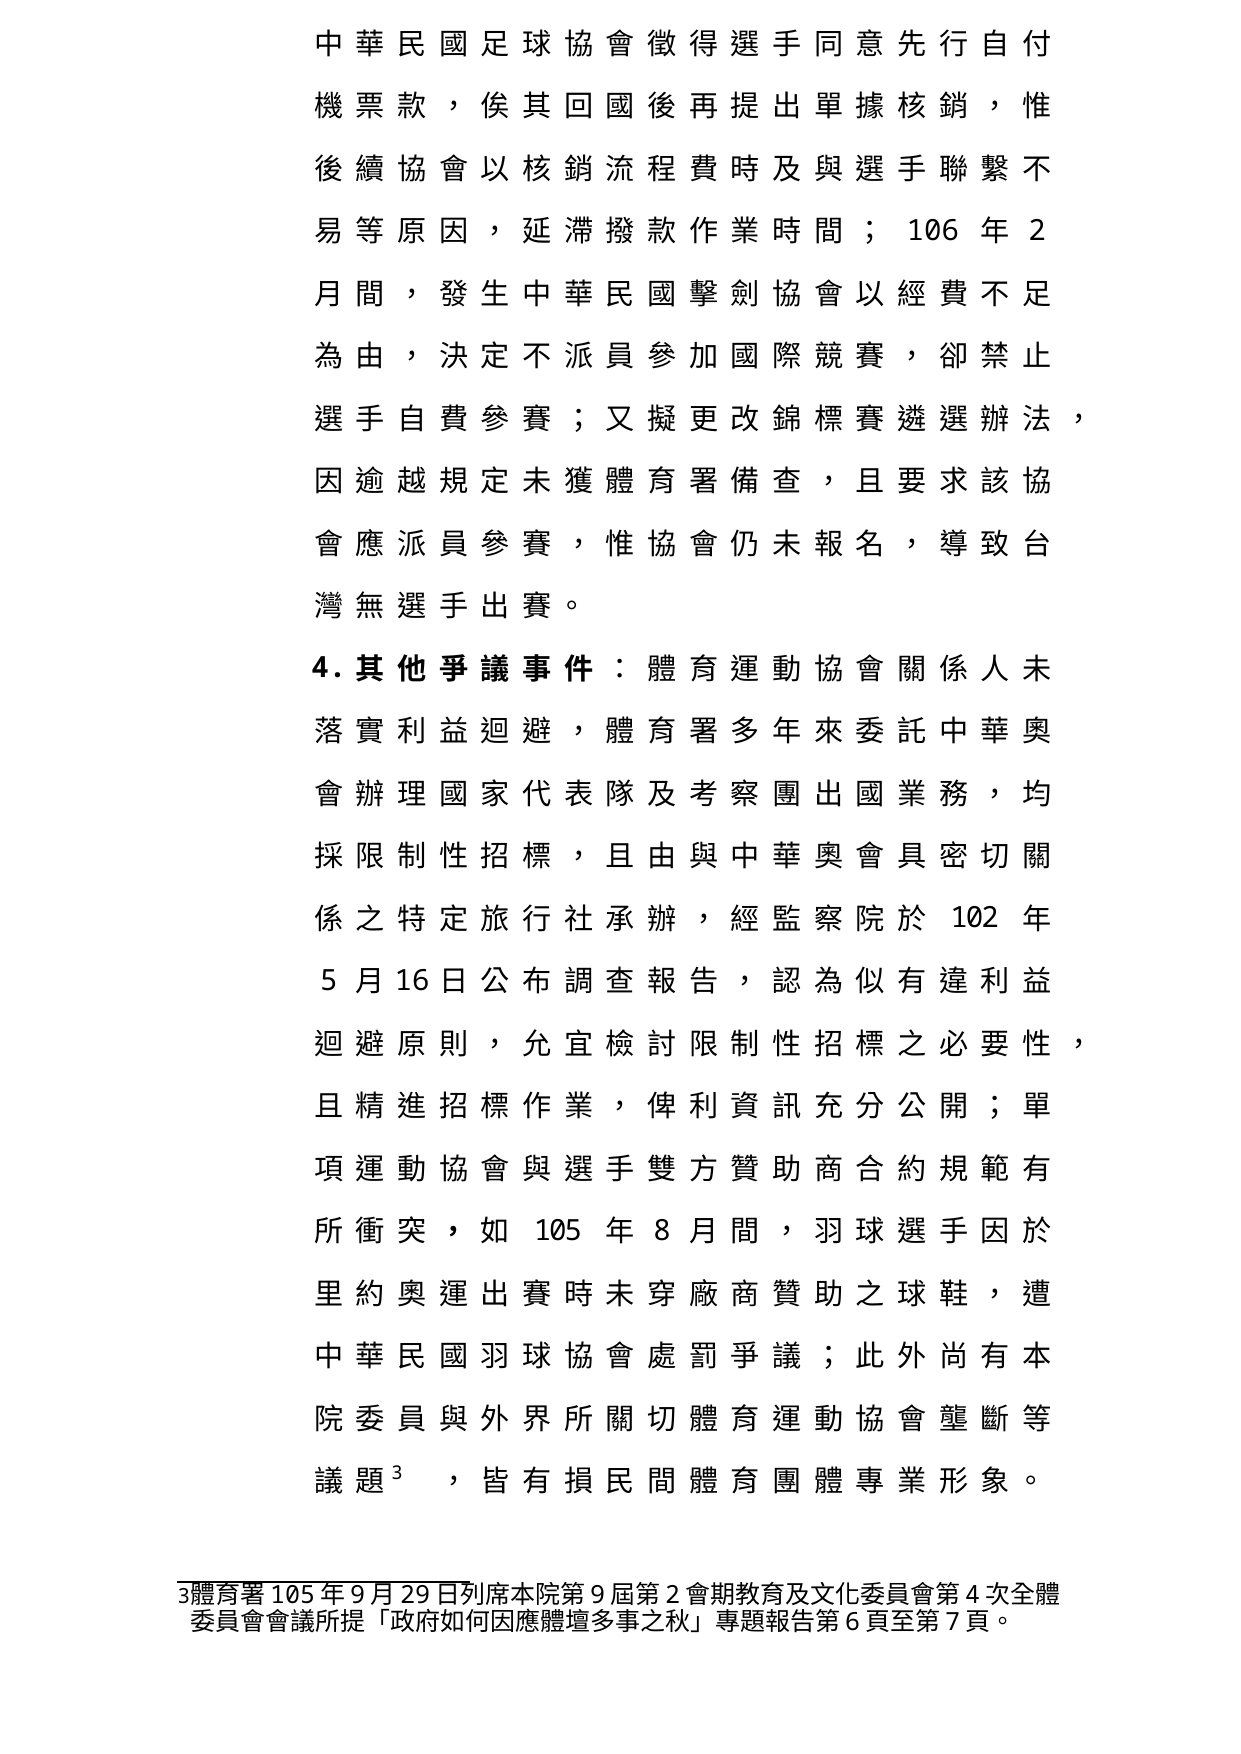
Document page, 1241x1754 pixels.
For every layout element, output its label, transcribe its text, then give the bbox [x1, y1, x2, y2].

text 體育署105年9月29日列席本院第9屆第2會期教育及文化委員會第4次全體委員會會議所提「政府如何因應體壇多事之秋」專題報告第6頁至第7頁。 [177, 1582, 1063, 1636]
text 4.其他爭議事件：體育運動協會關係人未落實利益迴避，體育署多年來委託中華奧會辦理國家代表隊及考察團出國業務，均採限制性招標，且由與中華奧會具密切關係之特定旅行社承辦，經監察院於102年5月16日公布調查報告，認為似有違利益迴避原則，允宜檢討限制性招標之必要性，且精進招標作業，俾利資訊充分公開；單項運動協會與選手雙方贊助商合約規範有所衝突，如105年8月間，羽球選手因於里約奧運出賽時未穿廠商贊助之球鞋，遭中華民國羽球協會處罰爭議；此外尚有本院委員與外界所關切體育運動協會壟斷等議題，皆有損民間體育團體專業形象。 [271, 625, 1058, 1500]
text 3.行政作業欠周延，影響選手權益：如105年9月間，傳出足球選手赴國外參賽，中華民國足球協會徵得選手同意先行自付機票款，俟其回國後再提出單據核銷，惟後續協會以核銷流程費時及與選手聯繫不易等原因，延滯撥款作業時間；106年2月間，發生中華民國擊劍協會以經費不足為由，決定不派員參加國際競賽，卻禁止選手自費參賽；又擬更改錦標賽遴選辦法，因逾越規定未獲體育署備查，且要求該協會應派員參賽，惟協會仍未報名，導致台灣無選手出賽。 [271, 0, 1058, 625]
